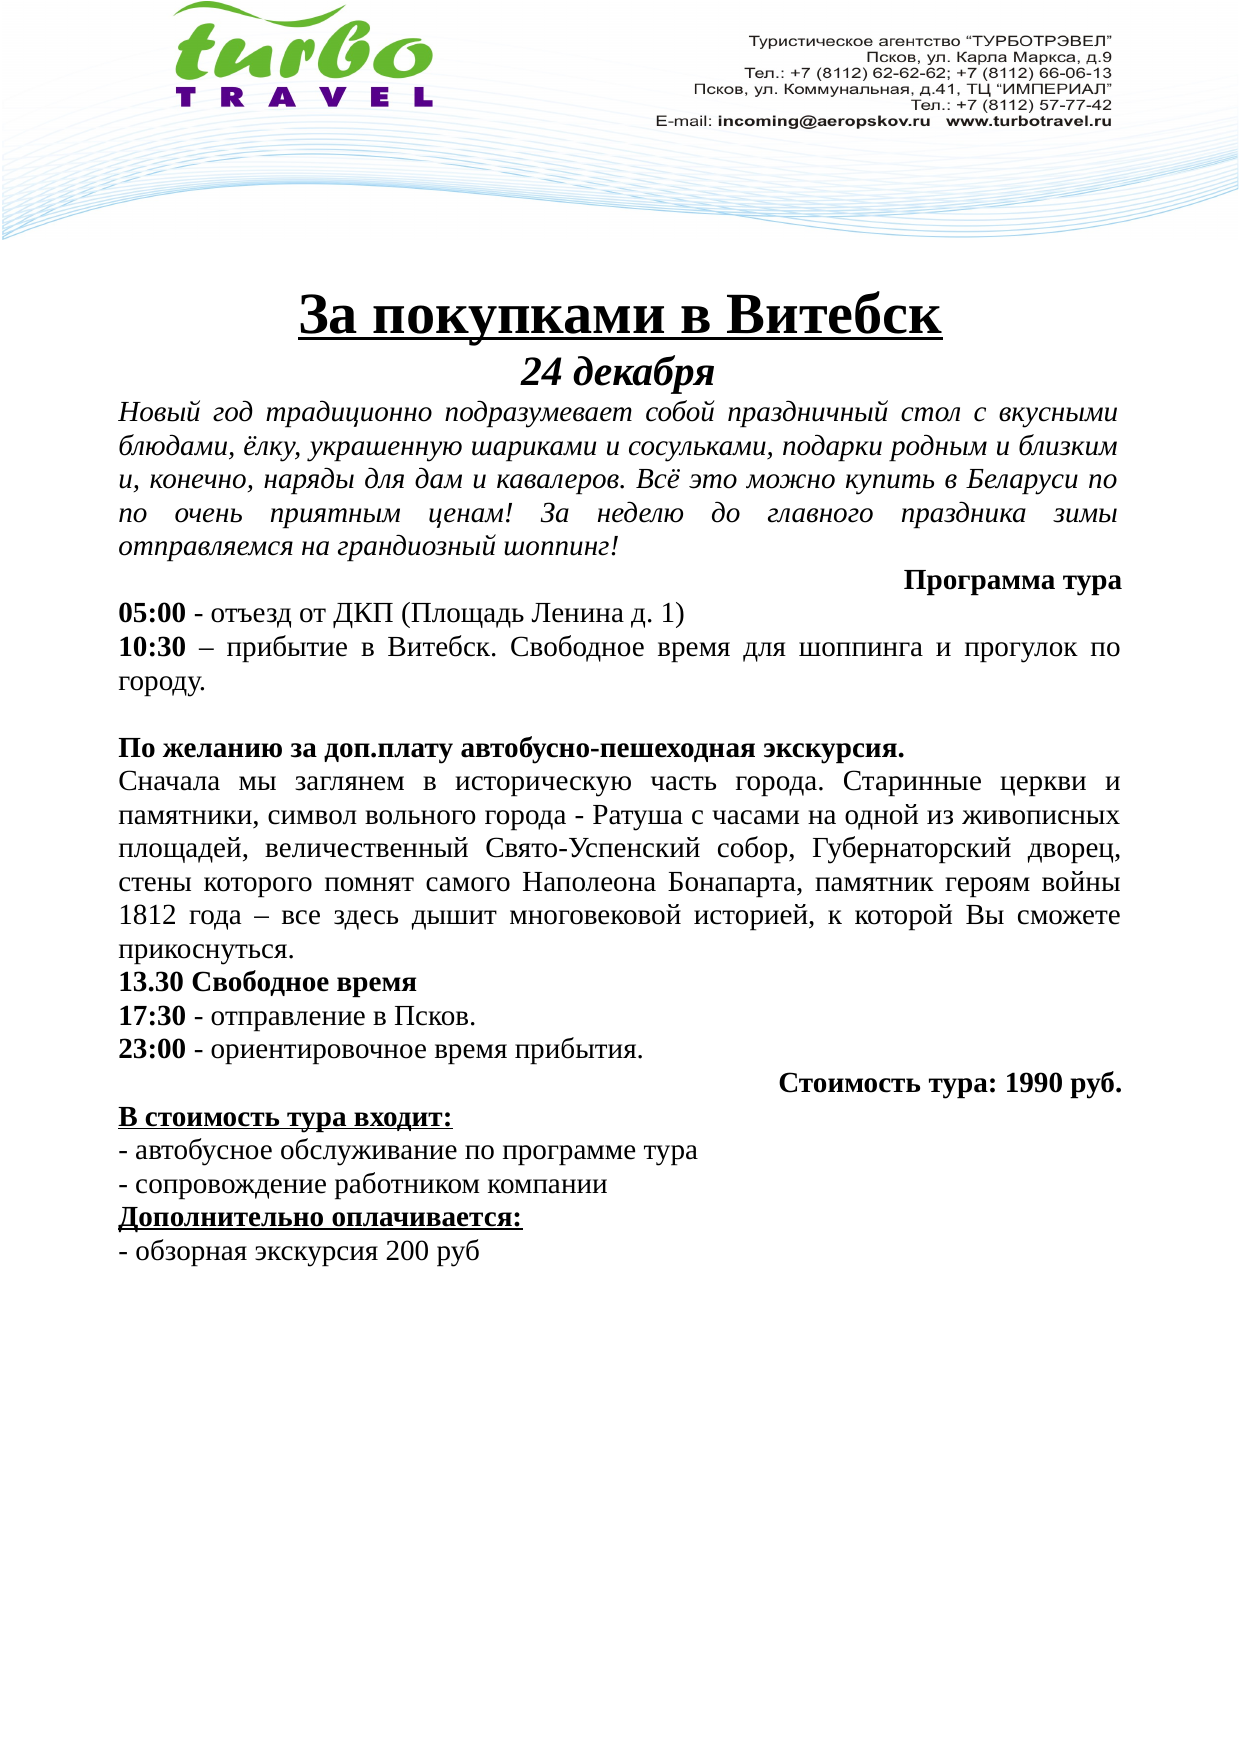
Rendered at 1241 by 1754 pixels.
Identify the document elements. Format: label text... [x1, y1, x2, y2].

text 17:30 - отправление в Псков. [118, 998, 1122, 1032]
text - сопровождение работником компании [118, 1166, 1122, 1199]
text Дополнительно оплачивается: [118, 1199, 1122, 1233]
picture [2, 1, 1239, 240]
text Программа тура [118, 562, 1122, 596]
text 13.30 Свободное время [118, 964, 1122, 998]
text - обзорная экскурсия 200 руб [118, 1233, 1122, 1266]
text Сначала мы заглянем в историческую часть города. Старинные церкви и памятники, символ вольного города - Ратуша с часами на одной из живописных площадей, величественный Свято-Успенский собор, Губернаторский дворец, стены которого помнят самого Наполеона Бонапарта, памятник героям войны 1812 года – все здесь дышит многовековой историей, к которой Вы сможете прикоснуться. [118, 763, 1122, 964]
text За покупками в Витебск [118, 279, 1122, 346]
text 23:00 - ориентировочное время прибытия. [118, 1032, 1122, 1065]
text - автобусное обслуживание по программе тура [118, 1132, 1122, 1166]
text Новый год традиционно подразумевает собой праздничный стол с вкусными блюдами, ёлку, украшенную шариками и сосульками, подарки родным и близким и, конечно, наряды для дам и кавалеров. Всё это можно купить в Беларуси по по очень приятным ценам! За неделю до главного праздника зимы отправляемся на грандиозный шоппинг! [118, 394, 1122, 562]
text По желанию за доп.плату автобусно-пешеходная экскурсия. [118, 730, 1122, 763]
text Стоимость тура: 1990 руб. [118, 1065, 1122, 1099]
text В стоимость тура входит: [118, 1099, 1122, 1132]
text 10:30 – прибытие в Витебск. Свободное время для шоппинга и прогулок по городу. [118, 629, 1122, 696]
text 24 декабря [118, 346, 1122, 394]
text 05:00 - отъезд от ДКП (Площадь Ленина д. 1) [118, 596, 1122, 629]
